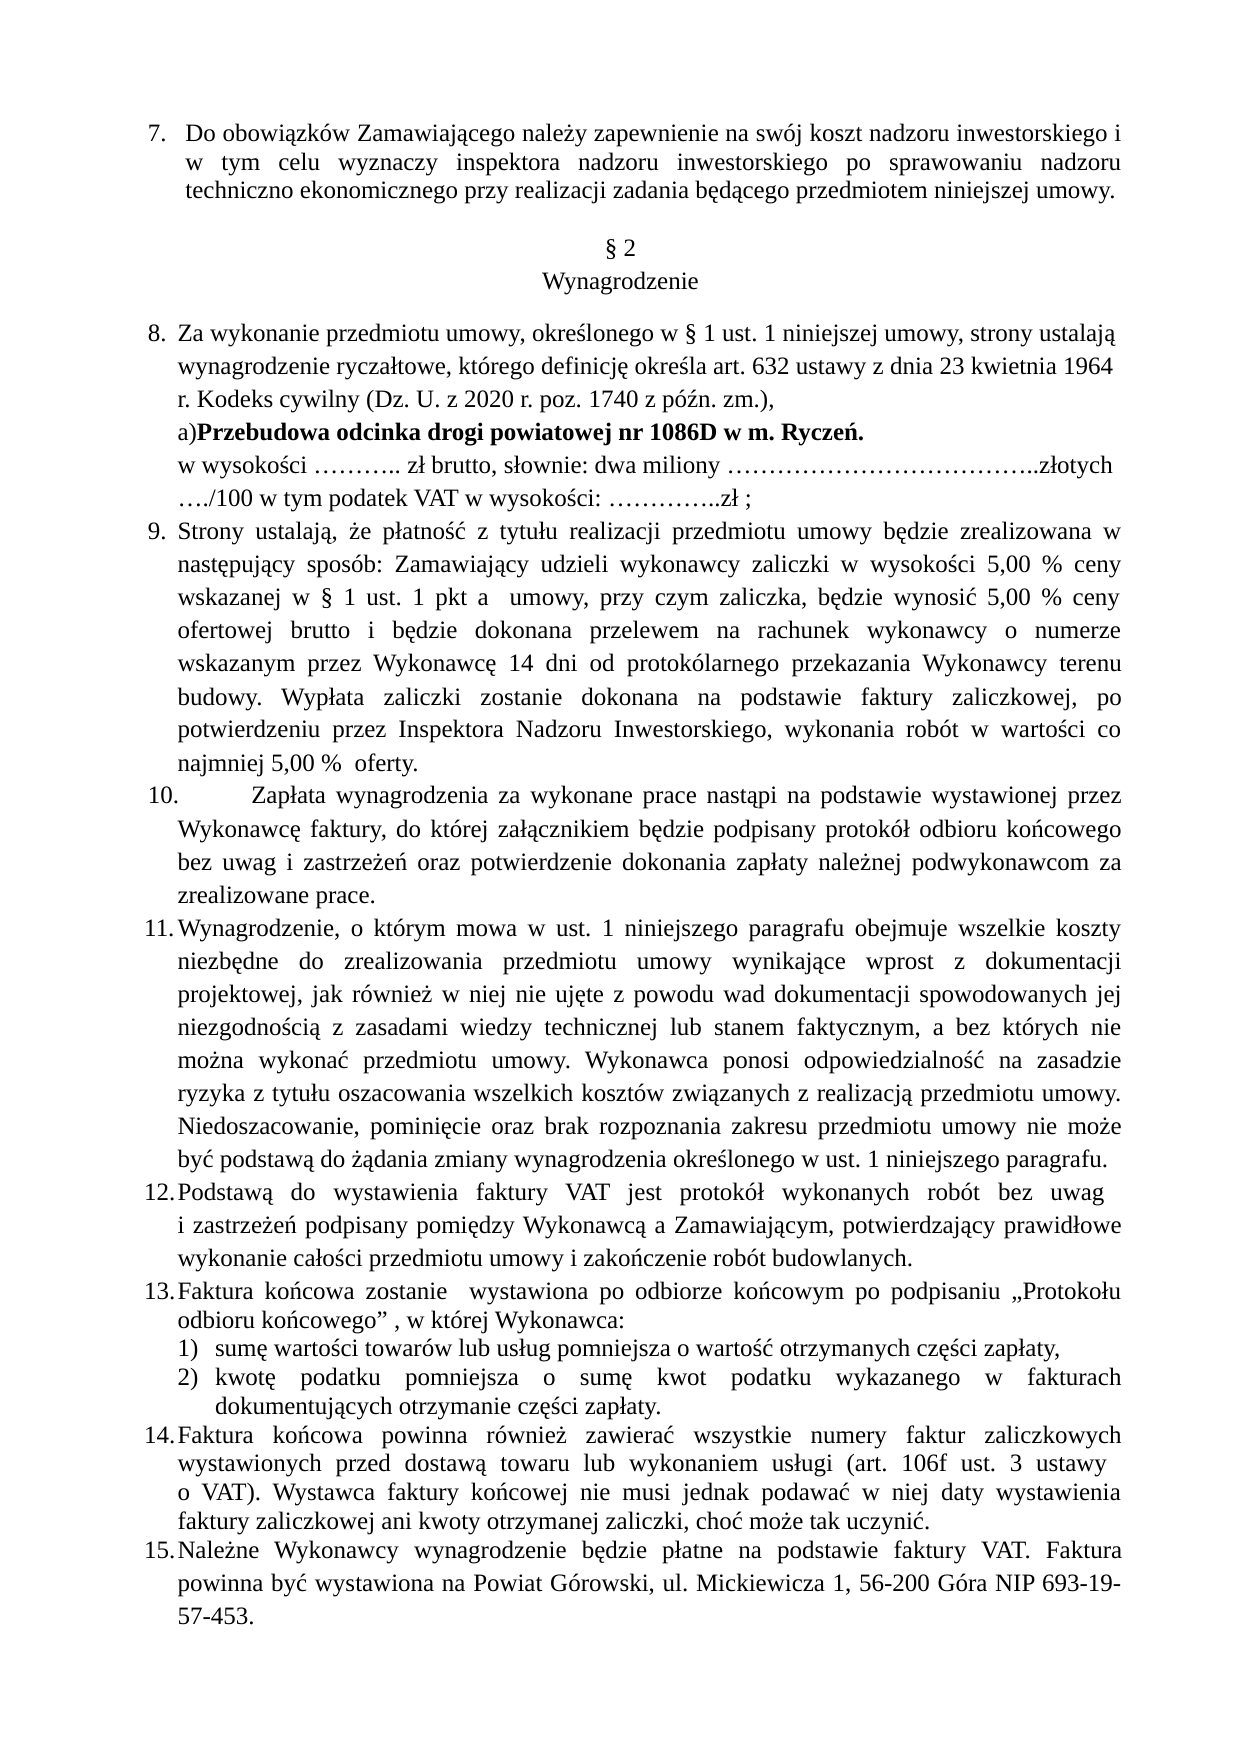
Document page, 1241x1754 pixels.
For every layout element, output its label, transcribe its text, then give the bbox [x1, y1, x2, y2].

list sumę wartości towarów lub usług pomniejsza o wartość otrzymanych części zapłaty, [177, 1333, 1122, 1362]
list Wynagrodzenie, o którym mowa w ust. 1 niniejszego paragrafu obejmuje wszelkie koszty niezbędne do zrealizowania przedmiotu umowy wynikające wprost z dokumentacji projektowej, jak również w niej nie ujęte z powodu wad dokumentacji spowodowanych jej niezgodnością z zasadami wiedzy technicznej lub stanem faktycznym, a bez których nie można wykonać przedmiotu umowy. Wykonawca ponosi odpowiedzialność na zasadzie ryzyka z tytułu oszacowania wszelkich kosztów związanych z realizacją przedmiotu umowy. Niedoszacowanie, pominięcie oraz brak rozpoznania zakresu przedmiotu umowy nie może być podstawą do żądania zmiany wynagrodzenia określonego w ust. 1 niniejszego paragrafu. [144, 913, 1122, 1173]
list Strony ustalają, że płatność z tytułu realizacji przedmiotu umowy będzie zrealizowana w następujący sposób: Zamawiający udzieli wykonawcy zaliczki w wysokości 5,00 % ceny wskazanej w § 1 ust. 1 pkt a umowy, przy czym zaliczka, będzie wynosić 5,00 % ceny ofertowej brutto i będzie dokonana przelewem na rachunek wykonawcy o numerze wskazanym przez Wykonawcę 14 dni od protokólarnego przekazania Wykonawcy terenu budowy. Wypłata zaliczki zostanie dokonana na podstawie faktury zaliczkowej, po potwierdzeniu przez Inspektora Nadzoru Inwestorskiego, wykonania robót w wartości co najmniej 5,00 % oferty. [148, 516, 1122, 776]
list Należne Wykonawcy wynagrodzenie będzie płatne na podstawie faktury VAT. Faktura powinna być wystawiona na Powiat Górowski, ul. Mickiewicza 1, 56-200 Góra NIP 693-19-57-453. [144, 1535, 1122, 1629]
list Do obowiązków Zamawiającego należy zapewnienie na swój koszt nadzoru inwestorskiego i w tym celu wyznaczy inspektora nadzoru inwestorskiego po sprawowaniu nadzoru techniczno ekonomicznego przy realizacji zadania będącego przedmiotem niniejszej umowy. [148, 118, 1122, 204]
list Faktura końcowa powinna również zawierać wszystkie numery faktur zaliczkowych wystawionych przed dostawą towaru lub wykonaniem usługi (art. 106f ust. 3 ustawy o VAT). Wystawca faktury końcowej nie musi jednak podawać w niej daty wystawienia faktury zaliczkowej ani kwoty otrzymanej zaliczki, choć może tak uczynić. [144, 1420, 1122, 1535]
list a)Przebudowa odcinka drogi powiatowej nr 1086D w m. Ryczeń. w wysokości ……….. zł brutto, słownie: dwa miliony ………………………………..złotych …./100 w tym podatek VAT w wysokości: …………..zł ; [148, 417, 1122, 512]
list kwotę podatku pomniejsza o sumę kwot podatku wykazanego w fakturach dokumentujących otrzymanie części zapłaty. [177, 1362, 1122, 1420]
list Podstawą do wystawienia faktury VAT jest protokół wykonanych robót bez uwag i zastrzeżeń podpisany pomiędzy Wykonawcą a Zamawiającym, potwierdzający prawidłowe wykonanie całości przedmiotu umowy i zakończenie robót budowlanych. [144, 1177, 1122, 1272]
list Faktura końcowa zostanie wystawiona po odbiorze końcowym po podpisaniu „Protokołu odbioru końcowego” , w której Wykonawca: [144, 1276, 1122, 1333]
list Za wykonanie przedmiotu umowy, określonego w § 1 ust. 1 niniejszej umowy, strony ustalają wynagrodzenie ryczałtowe, którego definicję określa art. 632 ustawy z dnia 23 kwietnia 1964 r. Kodeks cywilny (Dz. U. z 2020 r. poz. 1740 z późn. zm.), [148, 318, 1122, 413]
subtitle § 2 [118, 233, 1122, 262]
text Wynagrodzenie [118, 266, 1122, 295]
list Zapłata wynagrodzenia za wykonane prace nastąpi na podstawie wystawionej przez Wykonawcę faktury, do której załącznikiem będzie podpisany protokół odbioru końcowego bez uwag i zastrzeżeń oraz potwierdzenie dokonania zapłaty należnej podwykonawcom za zrealizowane prace. [148, 781, 1122, 908]
